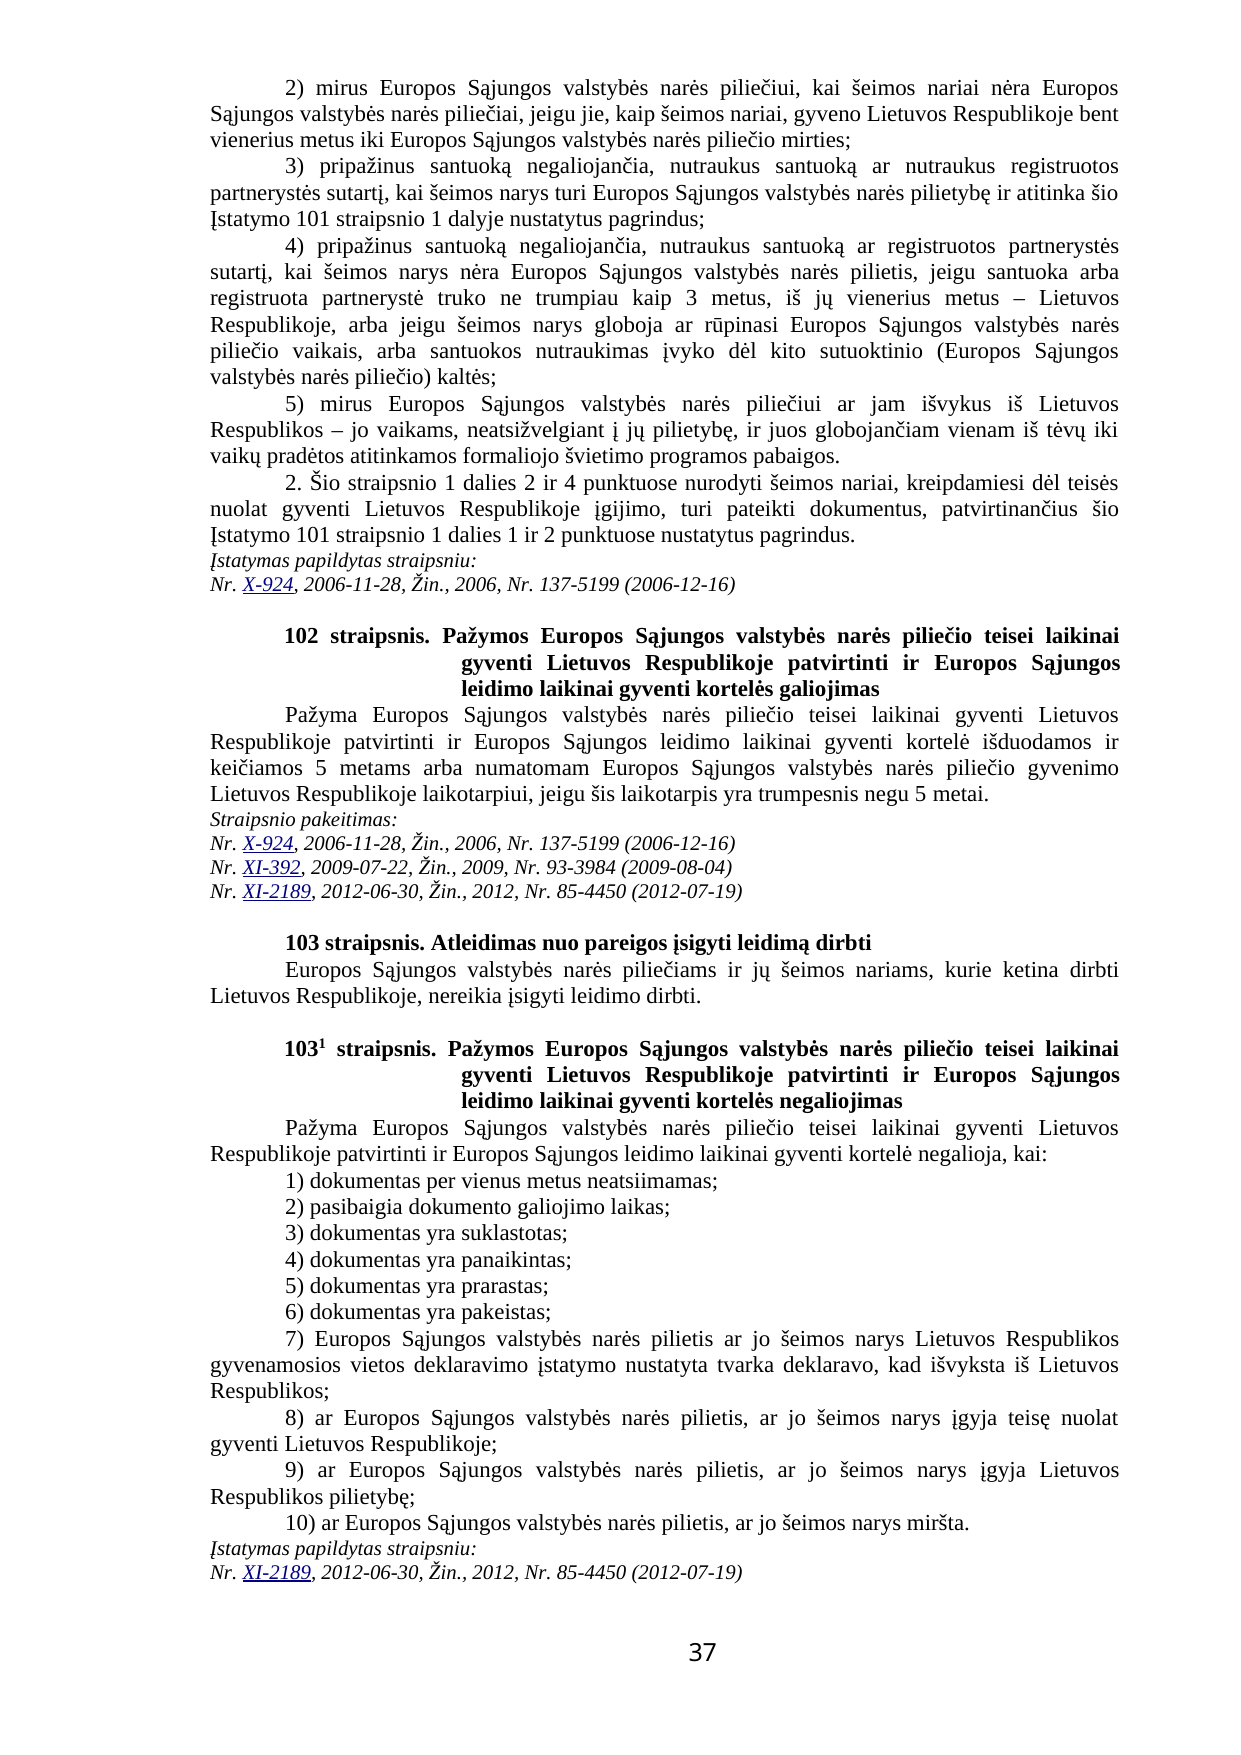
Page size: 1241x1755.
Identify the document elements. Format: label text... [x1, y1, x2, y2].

text 103 straipsnis. Atleidimas nuo pareigos įsigyti leidimą dirbti [210, 929, 1120, 956]
text 4) dokumentas yra panaikintas; [210, 1246, 1120, 1272]
text 1) dokumentas per vienus metus neatsiimamas; [210, 1167, 1120, 1193]
text 9) ar Europos Sąjungos valstybės narės pilietis, ar jo šeimos narys įgyja Lietuvos Respublikos pilietybę; [210, 1457, 1120, 1509]
text 2) mirus Europos Sąjungos valstybės narės piliečiui, kai šeimos nariai nėra Europos Sąjungos valstybės narės piliečiai, jeigu jie, kaip šeimos nariai, gyveno Lietuvos Respublikoje bent vienerius metus iki Europos Sąjungos valstybės narės piliečio mirties; [210, 73, 1120, 153]
text Pažyma Europos Sąjungos valstybės narės piliečio teisei laikinai gyventi Lietuvos Respublikoje patvirtinti ir Europos Sąjungos leidimo laikinai gyventi kortelė išduodamos ir keičiamos 5 metams arba numatomam Europos Sąjungos valstybės narės piliečio gyvenimo Lietuvos Respublikoje laikotarpiui, jeigu šis laikotarpis yra trumpesnis negu 5 metai. [210, 701, 1120, 807]
text 102 straipsnis. Pažymos Europos Sąjungos valstybės narės piliečio teisei laikinai gyventi Lietuvos Respublikoje patvirtinti ir Europos Sąjungos leidimo laikinai gyventi kortelės galiojimas [284, 622, 1120, 701]
text 3) dokumentas yra suklastotas; [210, 1219, 1120, 1246]
text 8) ar Europos Sąjungos valstybės narės pilietis, ar jo šeimos narys įgyja teisę nuolat gyventi Lietuvos Respublikoje; [210, 1404, 1120, 1457]
text 10) ar Europos Sąjungos valstybės narės pilietis, ar jo šeimos narys miršta. [210, 1509, 1120, 1536]
text 2) pasibaigia dokumento galiojimo laikas; [210, 1193, 1120, 1219]
text Europos Sąjungos valstybės narės piliečiams ir jų šeimos nariams, kurie ketina dirbti Lietuvos Respublikoje, nereikia įsigyti leidimo dirbti. [210, 956, 1120, 1008]
text Nr. X-924, 2006-11-28, Žin., 2006, Nr. 137-5199 (2006-12-16) [210, 831, 1120, 855]
text Nr. XI-392, 2009-07-22, Žin., 2009, Nr. 93-3984 (2009-08-04) [210, 855, 1120, 879]
text 7) Europos Sąjungos valstybės narės pilietis ar jo šeimos narys Lietuvos Respublikos gyvenamosios vietos deklaravimo įstatymo nustatyta tvarka deklaravo, kad išvyksta iš Lietuvos Respublikos; [210, 1325, 1120, 1404]
text 5) dokumentas yra prarastas; [210, 1272, 1120, 1298]
text Straipsnio pakeitimas: [210, 807, 1120, 831]
text Nr. XI-2189, 2012-06-30, Žin., 2012, Nr. 85-4450 (2012-07-19) [210, 1560, 1120, 1584]
text Įstatymas papildytas straipsniu: [210, 1536, 1120, 1560]
text 5) mirus Europos Sąjungos valstybės narės piliečiui ar jam išvykus iš Lietuvos Respublikos – jo vaikams, neatsižvelgiant į jų pilietybę, ir juos globojančiam vienam iš tėvų iki vaikų pradėtos atitinkamos formaliojo švietimo programos pabaigos. [210, 390, 1120, 469]
text 4) pripažinus santuoką negaliojančia, nutraukus santuoką ar registruotos partnerystės sutartį, kai šeimos narys nėra Europos Sąjungos valstybės narės pilietis, jeigu santuoka arba registruota partnerystė truko ne trumpiau kaip 3 metus, iš jų vienerius metus – Lietuvos Respublikoje, arba jeigu šeimos narys globoja ar rūpinasi Europos Sąjungos valstybės narės piliečio vaikais, arba santuokos nutraukimas įvyko dėl kito sutuoktinio (Europos Sąjungos valstybės narės piliečio) kaltės; [210, 232, 1120, 390]
text Nr. XI-2189, 2012-06-30, Žin., 2012, Nr. 85-4450 (2012-07-19) [210, 879, 1120, 903]
text 2. Šio straipsnio 1 dalies 2 ir 4 punktuose nurodyti šeimos nariai, kreipdamiesi dėl teisės nuolat gyventi Lietuvos Respublikoje įgijimo, turi pateikti dokumentus, patvirtinančius šio Įstatymo 101 straipsnio 1 dalies 1 ir 2 punktuose nustatytus pagrindus. [210, 469, 1120, 548]
text Nr. X-924, 2006-11-28, Žin., 2006, Nr. 137-5199 (2006-12-16) [210, 572, 1120, 596]
text Pažyma Europos Sąjungos valstybės narės piliečio teisei laikinai gyventi Lietuvos Respublikoje patvirtinti ir Europos Sąjungos leidimo laikinai gyventi kortelė negalioja, kai: [210, 1114, 1120, 1167]
text 1031 straipsnis. Pažymos Europos Sąjungos valstybės narės piliečio teisei laikinai gyventi Lietuvos Respublikoje patvirtinti ir Europos Sąjungos leidimo laikinai gyventi kortelės negaliojimas [284, 1035, 1120, 1114]
text 6) dokumentas yra pakeistas; [210, 1298, 1120, 1325]
text Įstatymas papildytas straipsniu: [210, 548, 1120, 572]
text 3) pripažinus santuoką negaliojančia, nutraukus santuoką ar nutraukus registruotos partnerystės sutartį, kai šeimos narys turi Europos Sąjungos valstybės narės pilietybę ir atitinka šio Įstatymo 101 straipsnio 1 dalyje nustatytus pagrindus; [210, 153, 1120, 232]
